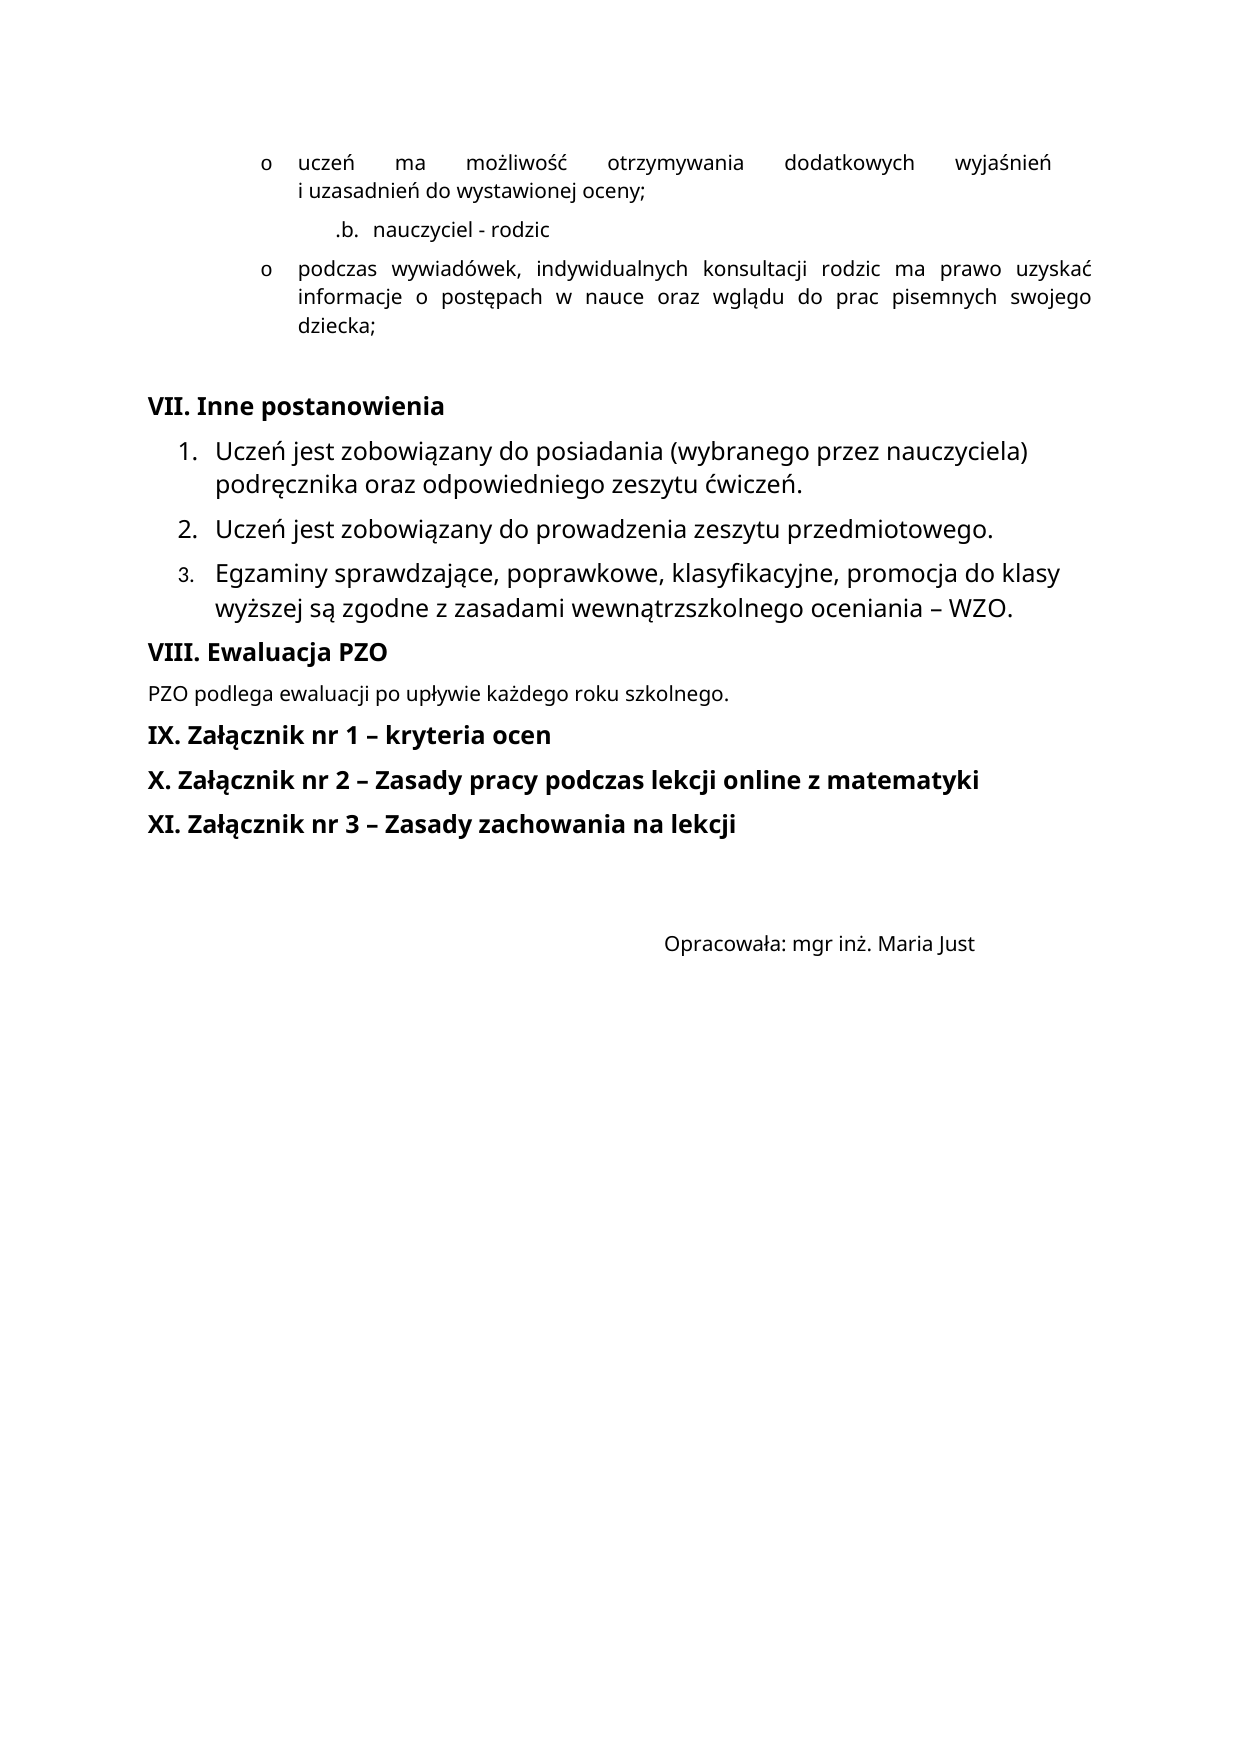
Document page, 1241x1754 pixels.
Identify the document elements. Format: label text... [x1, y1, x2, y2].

text VIII. Ewaluacja PZO [148, 635, 1092, 669]
text X. Załącznik nr 2 – Zasady pracy podczas lekcji online z matematyki [148, 762, 1092, 797]
text Opracowała: mgr inż. Maria Just [590, 929, 1092, 958]
list Uczeń jest zobowiązany do prowadzenia zeszytu przedmiotowego. [177, 512, 1092, 546]
list Egzaminy sprawdzające, poprawkowe, klasyfikacyjne, promocja do klasy wyższej są zgodne z zasadami wewnątrzszkolnego oceniania – WZO. [177, 556, 1092, 624]
list Uczeń jest zobowiązany do posiadania (wybranego przez nauczyciela) podręcznika oraz odpowiedniego zeszytu ćwiczeń. [177, 433, 1092, 501]
list nauczyciel - rodzic [335, 215, 1092, 243]
list uczeń ma możliwość otrzymywania dodatkowych wyjaśnień i uzasadnień do wystawionej oceny; [260, 148, 1092, 205]
text VII. Inne postanowienia [148, 389, 1092, 423]
text IX. Załącznik nr 1 – kryteria ocen [148, 718, 1092, 752]
list podczas wywiadówek, indywidualnych konsultacji rodzic ma prawo uzyskać informacje o postępach w nauce oraz wglądu do prac pisemnych swojego dziecka; [260, 254, 1092, 339]
text PZO podlega ewaluacji po upływie każdego roku szkolnego. [148, 679, 1092, 708]
text XI. Załącznik nr 3 – Zasady zachowania na lekcji [148, 807, 1092, 841]
